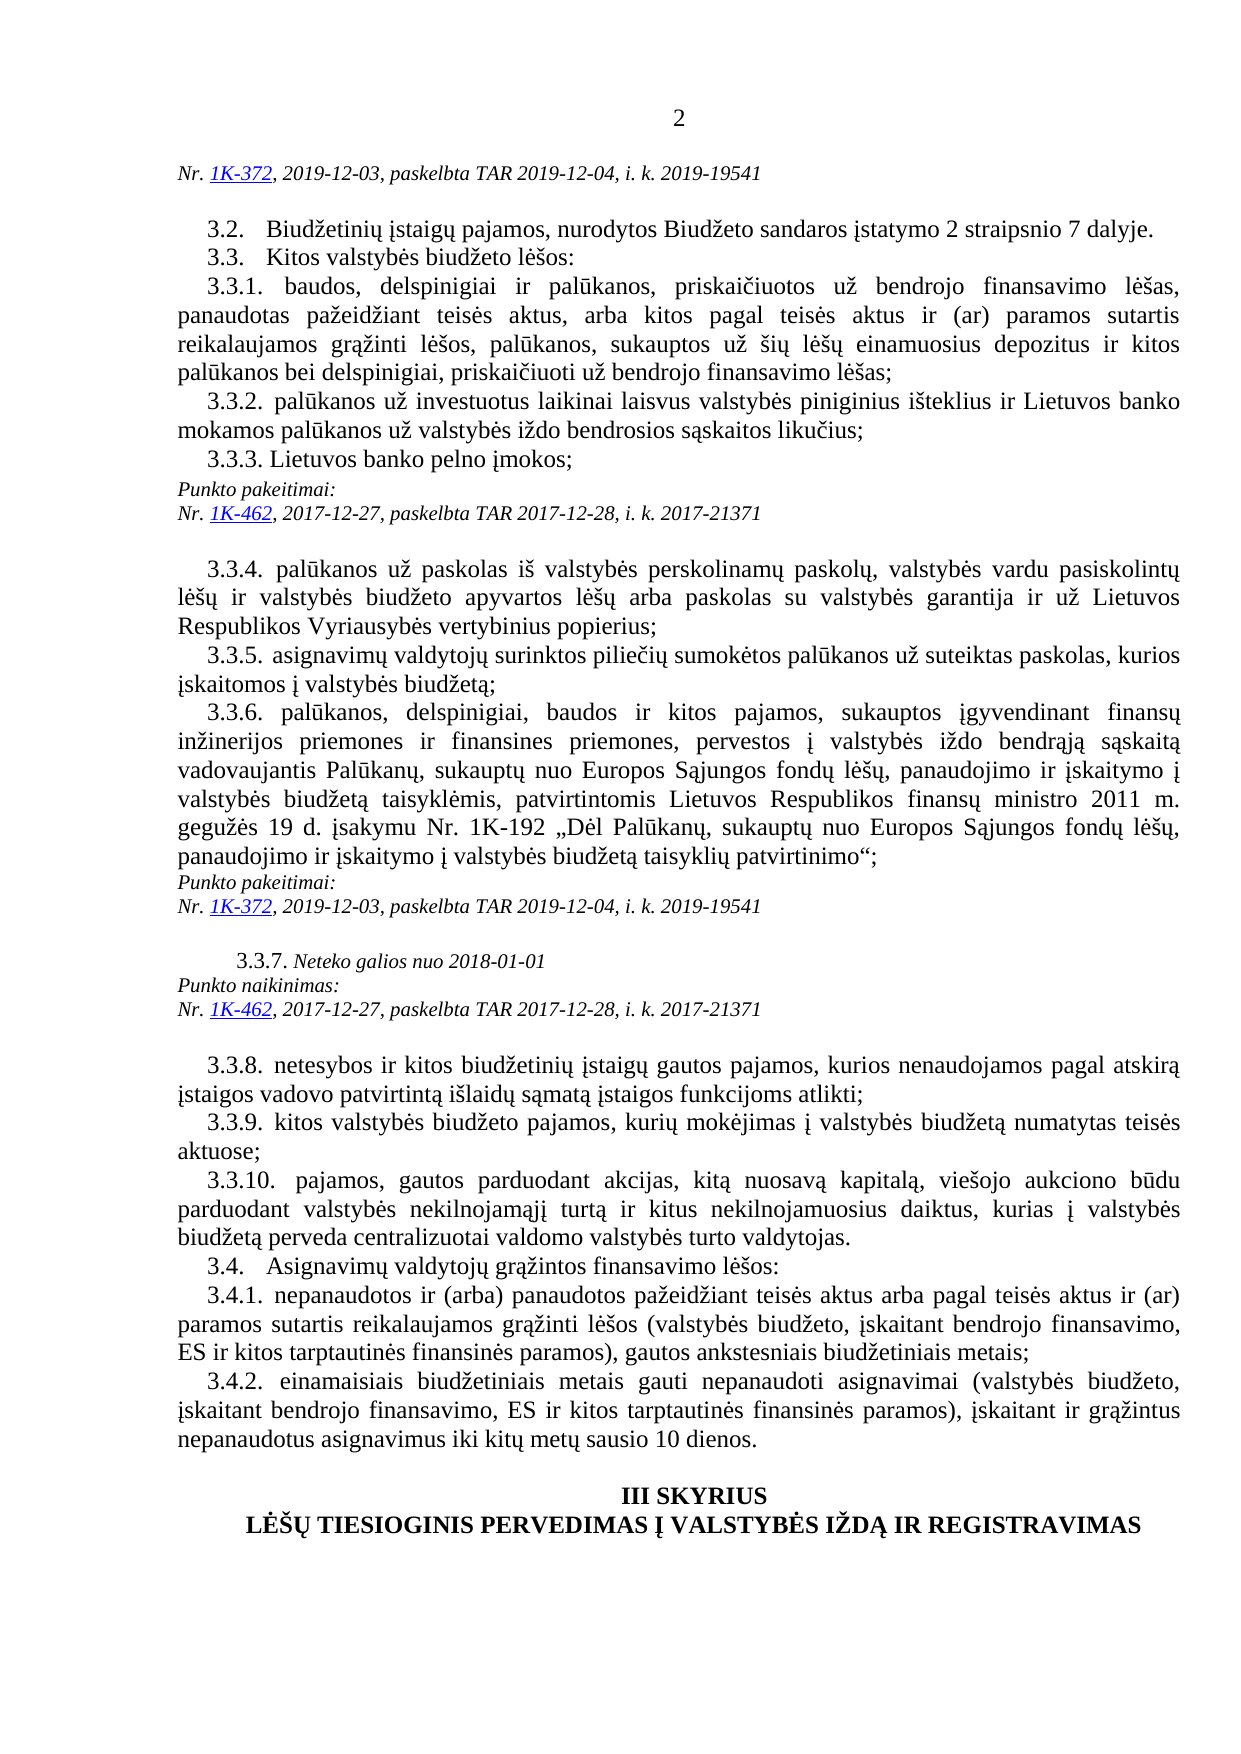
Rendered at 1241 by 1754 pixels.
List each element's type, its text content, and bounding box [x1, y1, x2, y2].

text Nr. 1K-462, 2017-12-27, paskelbta TAR 2017-12-28, i. k. 2017-21371 [177, 501, 1181, 525]
text Nr. 1K-462, 2017-12-27, paskelbta TAR 2017-12-28, i. k. 2017-21371 [177, 997, 1181, 1021]
text 3.3.5. asignavimų valdytojų surinktos piliečių sumokėtos palūkanos už suteiktas paskolas, kurios įskaitomos į valstybės biudžetą; [177, 640, 1181, 697]
text III SKYRIUS [177, 1481, 1181, 1510]
text 3.3.2. palūkanos už investuotus laikinai laisvus valstybės piniginius išteklius ir Lietuvos banko mokamos palūkanos už valstybės iždo bendrosios sąskaitos likučius; [177, 386, 1181, 444]
text 3.3.6. palūkanos, delspinigiai, baudos ir kitos pajamos, sukauptos įgyvendinant finansų inžinerijos priemones ir finansines priemones, pervestos į valstybės iždo bendrąją sąskaitą vadovaujantis Palūkanų, sukauptų nuo Europos Sąjungos fondų lėšų, panaudojimo ir įskaitymo į valstybės biudžetą taisyklėmis, patvirtintomis Lietuvos Respublikos finansų ministro 2011 m. gegužės 19 d. įsakymu Nr. 1K-192 „Dėl Palūkanų, sukauptų nuo Europos Sąjungos fondų lėšų, panaudojimo ir įskaitymo į valstybės biudžetą taisyklių patvirtinimo“; [177, 697, 1181, 870]
text Punkto pakeitimai: [177, 870, 1181, 894]
text 3.3.10. pajamos, gautos parduodant akcijas, kitą nuosavą kapitalą, viešojo aukciono būdu parduodant valstybės nekilnojamąjį turtą ir kitus nekilnojamuosius daiktus, kurias į valstybės biudžetą perveda centralizuotai valdomo valstybės turto valdytojas. [177, 1165, 1181, 1251]
text 3.4. Asignavimų valdytojų grąžintos finansavimo lėšos: [177, 1251, 1181, 1280]
text Punkto naikinimas: [177, 973, 1181, 997]
text 3.3.8. netesybos ir kitos biudžetinių įstaigų gautos pajamos, kurios nenaudojamos pagal atskirą įstaigos vadovo patvirtintą išlaidų sąmatą įstaigos funkcijoms atlikti; [177, 1050, 1181, 1107]
text 3.3.7. Neteko galios nuo 2018-01-01 [177, 947, 1181, 973]
text Nr. 1K-372, 2019-12-03, paskelbta TAR 2019-12-04, i. k. 2019-19541 [177, 161, 1181, 185]
text LĖŠŲ TIESIOGINIS PERVEDIMAS į valstybės iždą IR REGISTRAVIMAS [177, 1510, 1181, 1539]
text Nr. 1K-372, 2019-12-03, paskelbta TAR 2019-12-04, i. k. 2019-19541 [177, 894, 1181, 918]
text 3.2. Biudžetinių įstaigų pajamos, nurodytos Biudžeto sandaros įstatymo 2 straipsnio 7 dalyje. [177, 214, 1181, 242]
text 3.3.3. Lietuvos banko pelno įmokos; [177, 444, 1181, 472]
text 3.3.4. palūkanos už paskolas iš valstybės perskolinamų paskolų, valstybės vardu pasiskolintų lėšų ir valstybės biudžeto apyvartos lėšų arba paskolas su valstybės garantija ir už Lietuvos Respublikos Vyriausybės vertybinius popierius; [177, 554, 1181, 640]
text Punkto pakeitimai: [177, 477, 1181, 501]
text 3.4.2. einamaisiais biudžetiniais metais gauti nepanaudoti asignavimai (valstybės biudžeto, įskaitant bendrojo finansavimo, ES ir kitos tarptautinės finansinės paramos), įskaitant ir grąžintus nepanaudotus asignavimus iki kitų metų sausio 10 dienos. [177, 1366, 1181, 1452]
text 3.3.1. baudos, delspinigiai ir palūkanos, priskaičiuotos už bendrojo finansavimo lėšas, panaudotas pažeidžiant teisės aktus, arba kitos pagal teisės aktus ir (ar) paramos sutartis reikalaujamos grąžinti lėšos, palūkanos, sukauptos už šių lėšų einamuosius depozitus ir kitos palūkanos bei delspinigiai, priskaičiuoti už bendrojo finansavimo lėšas; [177, 271, 1181, 386]
text 3.3. Kitos valstybės biudžeto lėšos: [177, 242, 1181, 271]
text 3.4.1. nepanaudotos ir (arba) panaudotos pažeidžiant teisės aktus arba pagal teisės aktus ir (ar) paramos sutartis reikalaujamos grąžinti lėšos (valstybės biudžeto, įskaitant bendrojo finansavimo, ES ir kitos tarptautinės finansinės paramos), gautos ankstesniais biudžetiniais metais; [177, 1280, 1181, 1366]
text 3.3.9. kitos valstybės biudžeto pajamos, kurių mokėjimas į valstybės biudžetą numatytas teisės aktuose; [177, 1107, 1181, 1165]
